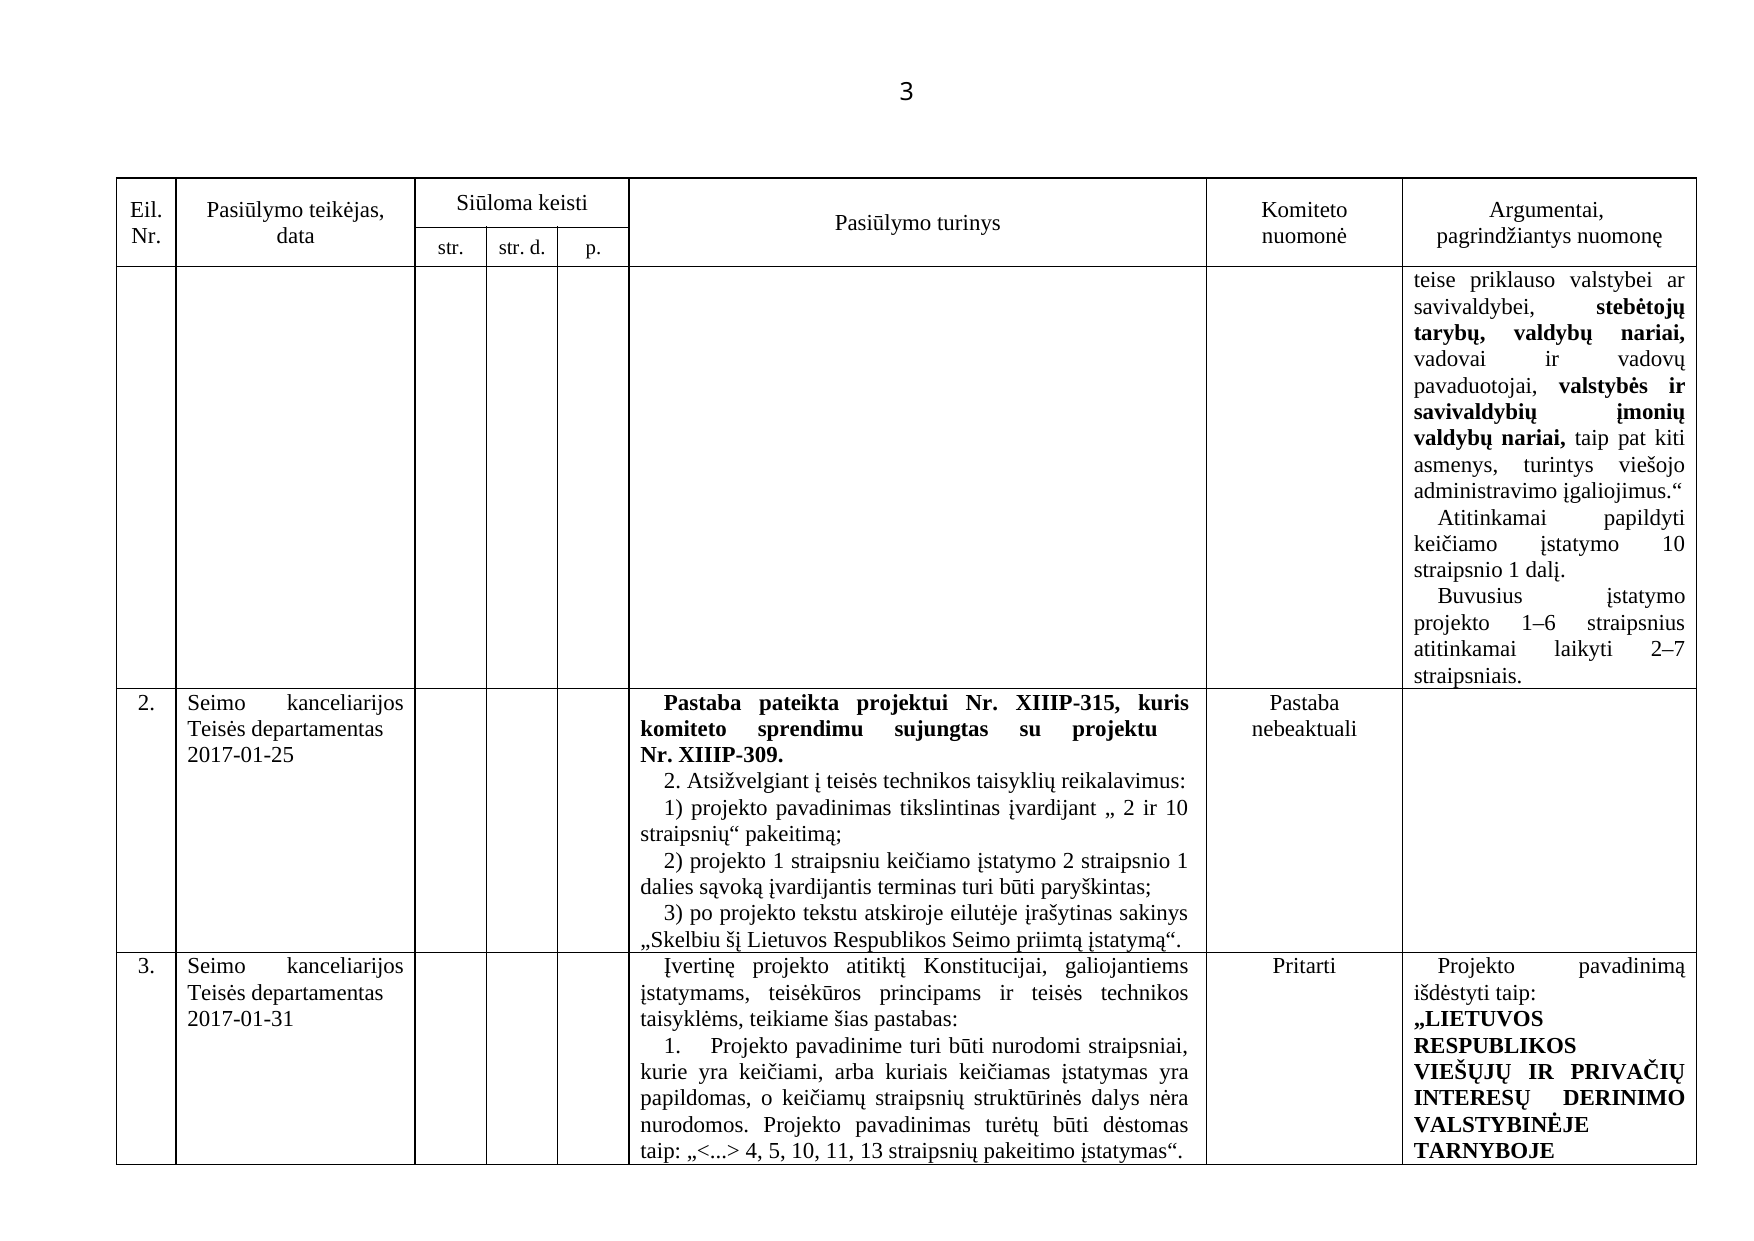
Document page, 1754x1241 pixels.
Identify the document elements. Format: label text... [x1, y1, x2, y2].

table_cell 3. [117, 953, 175, 1163]
table_cell str. [416, 228, 486, 266]
table_cell [416, 689, 486, 952]
table_cell [117, 267, 175, 688]
table_cell teise priklauso valstybei ar savivaldybei, stebėtojų tarybų, valdybų nariai, vadovai ir vadovų pavaduotojai, valstybės ir savivaldybių įmonių valdybų nariai, taip pat kiti asmenys, turintys viešojo administravimo įgaliojimus.“ Atitinkamai papildyti keičiamo įstatymo 10 straipsnio 1 dalį. Buvusius įstatymo projekto 1–6 straipsnius atitinkamai laikyti 2–7 straipsniais. [1403, 267, 1696, 688]
table_cell [1403, 689, 1696, 952]
table_cell [558, 267, 628, 688]
table_cell [416, 267, 486, 688]
table_header Komiteto nuomonė [1207, 179, 1402, 266]
table_cell Įvertinę projekto atitiktį Konstitucijai, galiojantiems įstatymams, teisėkūros principams ir teisės technikos taisyklėms, teikiame šias pastabas: 1. Projekto pavadinime turi būti nurodomi straipsniai, kurie yra keičiami, arba kuriais keičiamas įstatymas yra papildomas, o keičiamų straipsnių struktūrinės dalys nėra nurodomos. Projekto pavadinimas turėtų būti dėstomas taip: „<...> 4, 5, 10, 11, 13 straipsnių pakeitimo įstatymas“. [630, 953, 1206, 1163]
table_header Pasiūlymo turinys [630, 179, 1206, 266]
table_cell Pastaba nebeaktuali [1207, 689, 1402, 952]
table_cell str. d. [487, 228, 557, 266]
table_header Argumentai, pagrindžiantys nuomonę [1403, 179, 1696, 266]
table_cell Pastaba pateikta projektui Nr. XIIIP-315, kuris komiteto sprendimu sujungtas su projektu Nr. XIIIP-309. 2. Atsižvelgiant į teisės technikos taisyklių reikalavimus: 1) projekto pavadinimas tikslintinas įvardijant „ 2 ir 10 straipsnių“ pakeitimą; 2) projekto 1 straipsniu keičiamo įstatymo 2 straipsnio 1 dalies sąvoką įvardijantis terminas turi būti paryškintas; 3) po projekto tekstu atskiroje eilutėje įrašytinas sakinys „Skelbiu šį Lietuvos Respublikos Seimo priimtą įstatymą“. [630, 689, 1206, 952]
table_cell Seimo kanceliarijos Teisės departamentas 2017-01-25 [177, 689, 414, 952]
table_cell [177, 267, 414, 688]
table_cell [487, 689, 557, 952]
table_cell [1207, 267, 1402, 688]
table_cell Seimo kanceliarijos Teisės departamentas 2017-01-31 [177, 953, 414, 1163]
table_cell Pritarti [1207, 953, 1402, 1163]
table_header Eil. Nr. [117, 179, 175, 266]
table_cell [558, 689, 628, 952]
table_cell Projekto pavadinimą išdėstyti taip: „LIETUVOS RESPUBLIKOS VIEŠŲJŲ IR PRIVAČIŲ INTERESŲ DERINIMO VALSTYBINĖJE TARNYBOJE [1403, 953, 1696, 1163]
table_cell 2. [117, 689, 175, 952]
table_cell [487, 953, 557, 1163]
table_header Siūloma keisti [416, 179, 628, 226]
table_cell [630, 267, 1206, 688]
table_cell [558, 953, 628, 1163]
table_cell p. [558, 228, 628, 266]
table_cell [416, 953, 486, 1163]
table_cell [487, 267, 557, 688]
table_header Pasiūlymo teikėjas, data [177, 179, 414, 266]
